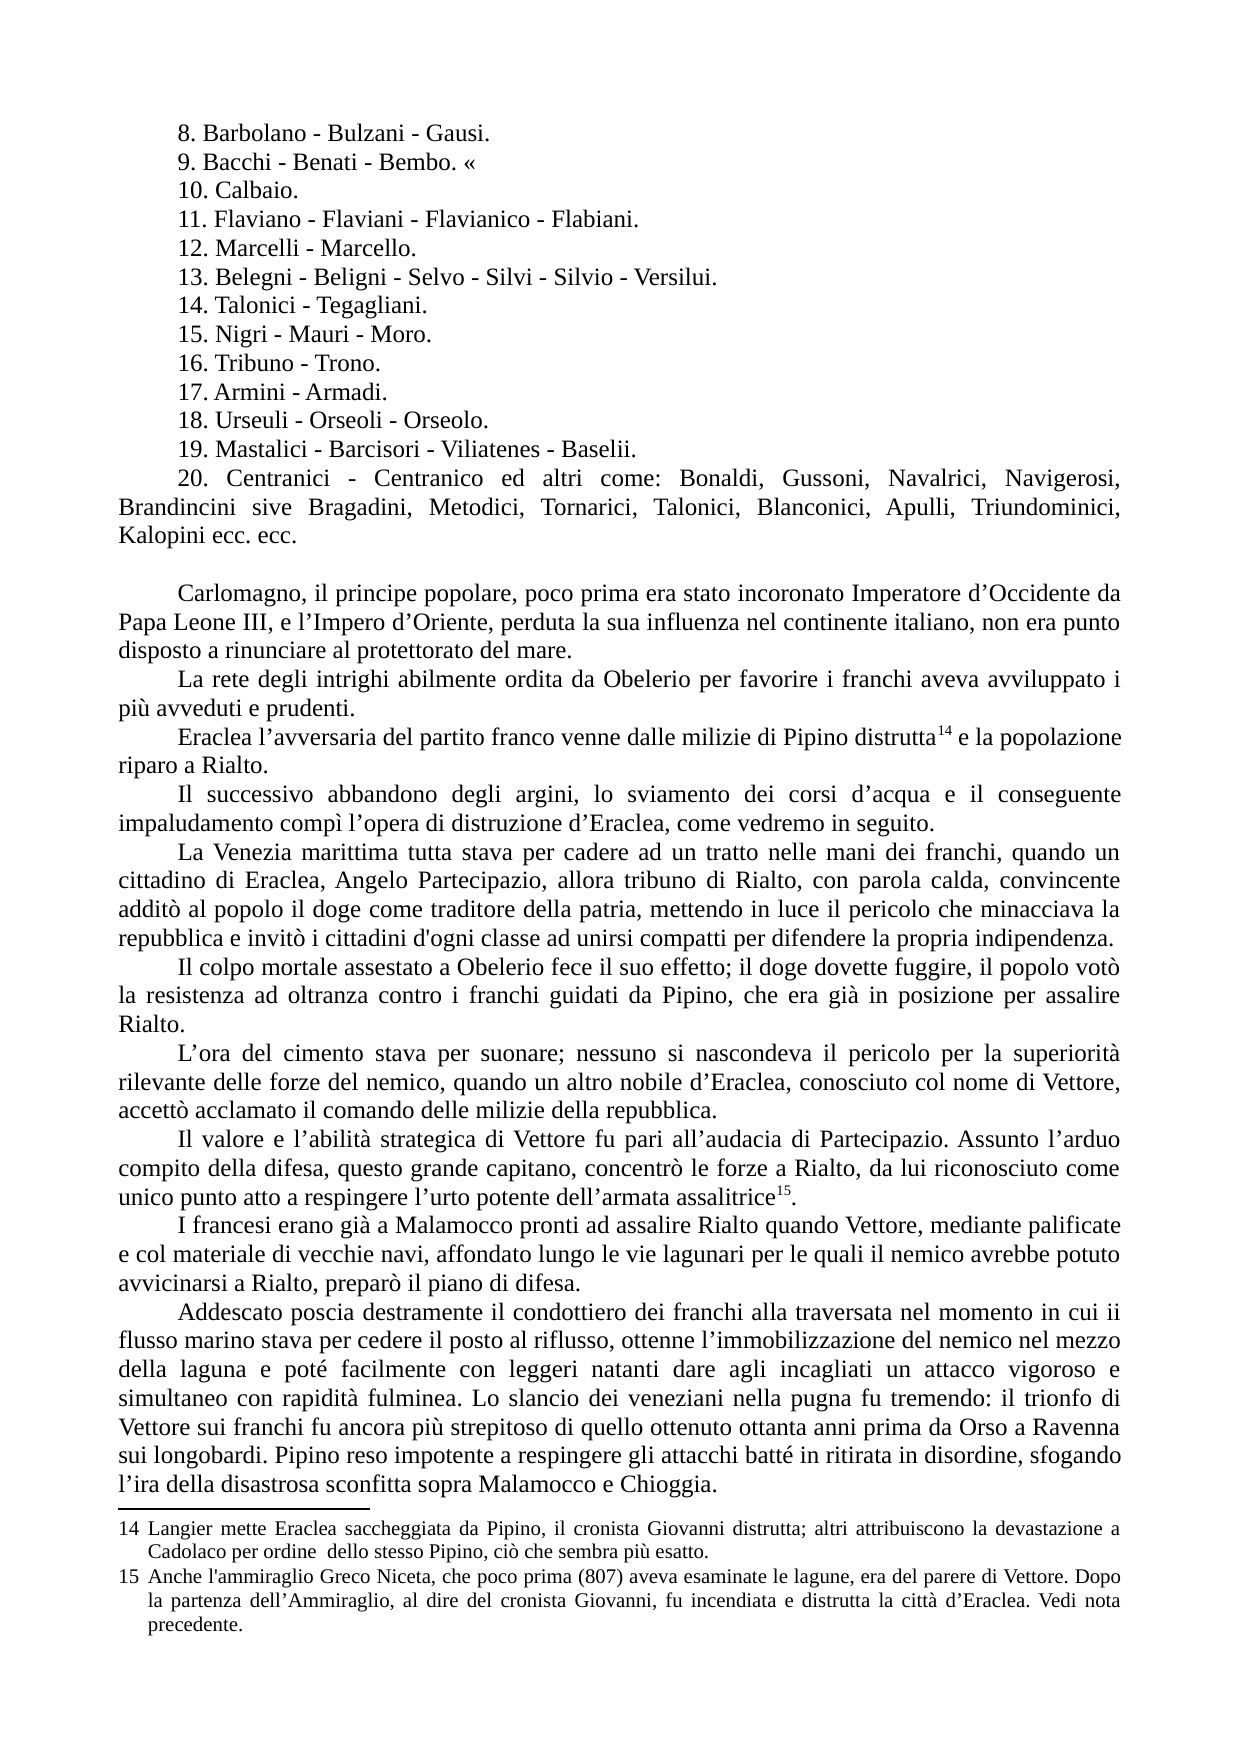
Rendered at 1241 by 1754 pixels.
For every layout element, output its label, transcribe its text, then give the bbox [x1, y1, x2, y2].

subtitle Anche l'ammiraglio Greco Niceta, che poco prima (807) aveva esaminate le lagune, era del parere di Vettore. Dopo la partenza dell’Ammiraglio, al dire del cronista Giovanni, fu incendiata e distrutta la città d’Eraclea. Vedi nota precedente. [118, 1563, 1122, 1636]
text 14. Talonici - Tegagliani. [118, 291, 1122, 319]
text 18. Urseuli - Orseoli - Orseolo. [118, 406, 1122, 434]
text La Venezia marittima tutta stava per cadere ad un tratto nelle mani dei franchi, quando un cittadino di Eraclea, Angelo Partecipazio, allora tribuno di Rialto, con parola calda, convincente additò al popolo il doge come traditore della patria, mettendo in luce il pericolo che minacciava la repubblica e invitò i cittadini d'ogni classe ad unirsi compatti per difendere la propria indipendenza. [118, 837, 1122, 952]
text Addescato poscia destramente il condottiero dei franchi alla traversata nel momento in cui ii flusso marino stava per cedere il posto al riflusso, ottenne l’immobilizzazione del nemico nel mezzo della laguna e poté facilmente con leggeri natanti dare agli incagliati un attacco vigoroso e simultaneo con rapidità fulminea. Lo slancio dei veneziani nella pugna fu tremendo: il trionfo di Vettore sui franchi fu ancora più strepitoso di quello ottenuto ottanta anni prima da Orso a Ravenna sui longobardi. Pipino reso impotente a respingere gli attacchi batté in ritirata in disordine, sfogando l’ira della disastrosa sconfitta sopra Malamocco e Chioggia. [118, 1297, 1122, 1498]
text 19. Mastalici - Barcisori - Viliatenes - Baselii. [118, 434, 1122, 463]
text Il valore e l’abilità strategica di Vettore fu pari all’audacia di Partecipazio. Assunto l’arduo compito della difesa, questo grande capitano, concentrò le forze a Rialto, da lui riconosciuto come unico punto atto a respingere l’urto potente dell’armata assalitrice. [118, 1124, 1122, 1211]
text 10. Calbaio. [118, 176, 1122, 204]
text Il colpo mortale assestato a Obelerio fece il suo effetto; il doge dovette fuggire, il popolo votò la resistenza ad oltranza contro i franchi guidati da Pipino, che era già in posizione per assalire Rialto. [118, 952, 1122, 1038]
text L’ora del cimento stava per suonare; nessuno si nascondeva il pericolo per la superiorità rilevante delle forze del nemico, quando un altro nobile d’Eraclea, conosciuto col nome di Vettore, accettò acclamato il comando delle milizie della repubblica. [118, 1038, 1122, 1124]
text La rete degli intrighi abilmente ordita da Obelerio per favorire i franchi aveva avviluppato i più avveduti e prudenti. [118, 664, 1122, 722]
text Eraclea l’avversaria del partito franco venne dalle milizie di Pipino distrutta e la popolazione riparo a Rialto. [118, 722, 1122, 779]
text 15. Nigri - Mauri - Moro. [118, 319, 1122, 348]
text I francesi erano già a Malamocco pronti ad assalire Rialto quando Vettore, mediante palificate e col materiale di vecchie navi, affondato lungo le vie lagunari per le quali il nemico avrebbe potuto avvicinarsi a Rialto, preparò il piano di difesa. [118, 1211, 1122, 1297]
text 16. Tribuno - Trono. [118, 348, 1122, 377]
text Carlomagno, il principe popolare, poco prima era stato incoronato Imperatore d’Occidente da Papa Leone III, e l’Impero d’Oriente, perduta la sua influenza nel continente italiano, non era punto disposto a rinunciare al protettorato del mare. [118, 578, 1122, 664]
text Il successivo abbandono degli argini, lo sviamento dei corsi d’acqua e il conseguente impaludamento compì l’opera di distruzione d’Eraclea, come vedremo in seguito. [118, 779, 1122, 837]
text 13. Belegni - Beligni - Selvo - Silvi - Silvio - Versilui. [118, 262, 1122, 291]
subtitle Langier mette Eraclea saccheggiata da Pipino, il cronista Giovanni distrutta; altri attribuiscono la devastazione a Cadolaco per ordine dello stesso Pipino, ciò che sembra più esatto. [118, 1515, 1122, 1563]
text 12. Marcelli - Marcello. [118, 233, 1122, 262]
text 11. Flaviano - Flaviani - Flavianico - Flabiani. [118, 204, 1122, 233]
text 9. Bacchi - Benati - Bembo. « [118, 147, 1122, 176]
text 17. Armini - Armadi. [118, 377, 1122, 406]
text 20. Centranici - Centranico ed altri come: Bonaldi, Gussoni, Navalrici, Navigerosi, Brandincini sive Bragadini, Metodici, Tornarici, Talonici, Blanconici, Apulli, Triundominici, Kalopini ecc. ecc. [118, 463, 1122, 549]
text 8. Barbolano - Bulzani - Gausi. [118, 118, 1122, 147]
